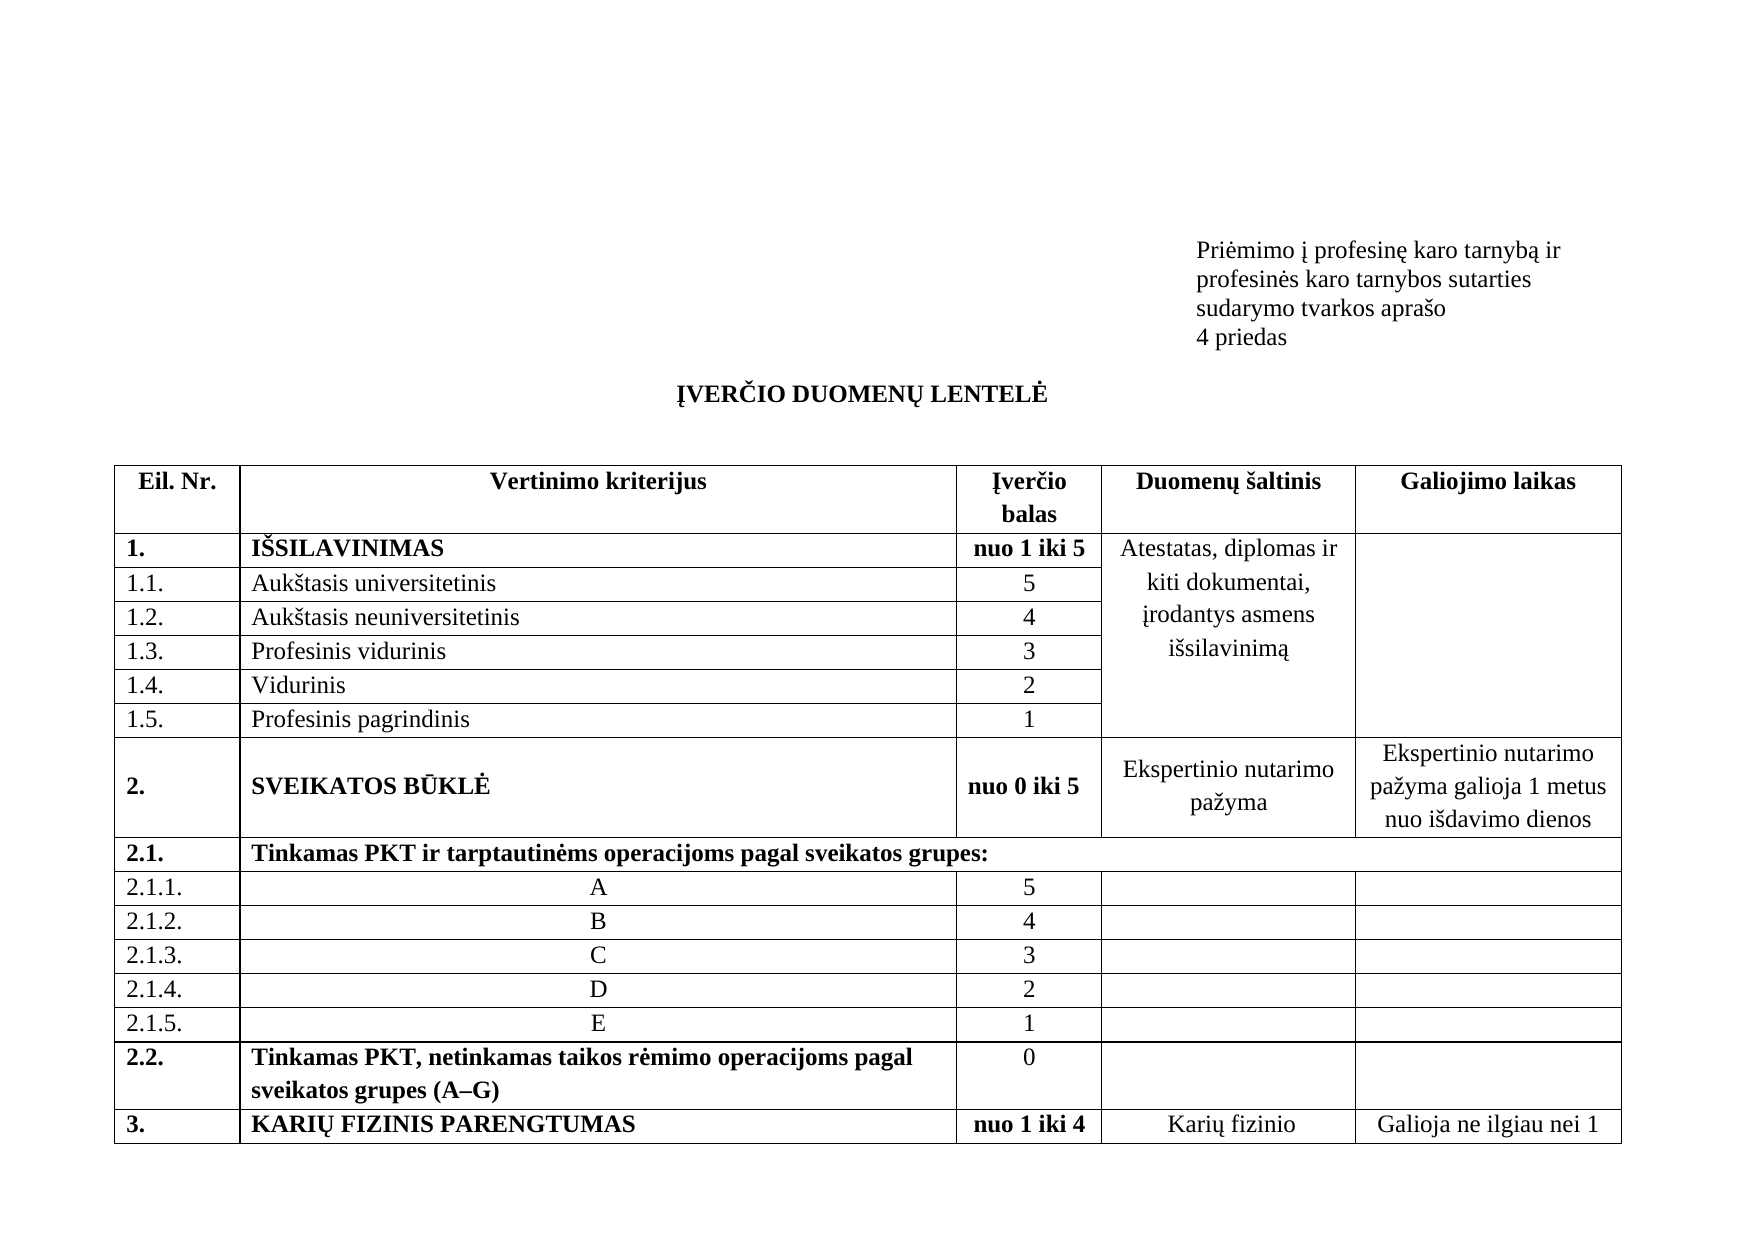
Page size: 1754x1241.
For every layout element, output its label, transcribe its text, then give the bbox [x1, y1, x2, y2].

table_cell [1356, 940, 1621, 973]
table_cell [1356, 1008, 1621, 1041]
text 4 priedas [1196, 322, 1636, 350]
table_cell 1 [957, 1008, 1101, 1041]
table_header Duomenų šaltinis [1102, 466, 1355, 532]
text ĮVERČIO DUOMENŲ LENTELĖ [89, 379, 1636, 408]
table_cell 2 [957, 974, 1101, 1007]
table_cell 1.2. [115, 602, 239, 635]
table_cell Tinkamas PKT, netinkamas taikos rėmimo operacijoms pagal sveikatos grupes (A–G) [241, 1043, 956, 1108]
table_cell [1356, 534, 1621, 737]
table_cell [1102, 906, 1355, 939]
table_header Galiojimo laikas [1356, 466, 1621, 532]
table_cell 2.2. [115, 1043, 239, 1108]
table_cell 4 [957, 906, 1101, 939]
table_cell 5 [957, 872, 1101, 905]
table_cell 1. [115, 534, 239, 567]
table_cell nuo 1 iki 4 [957, 1110, 1101, 1142]
table_cell 3 [957, 636, 1101, 669]
table_header Įverčio balas [957, 466, 1101, 532]
table_cell [1102, 940, 1355, 973]
table_cell 2.1.1. [115, 872, 239, 905]
table_cell 2.1.3. [115, 940, 239, 973]
table_cell 0 [957, 1043, 1101, 1108]
table_cell [1102, 974, 1355, 1007]
table_cell [1356, 872, 1621, 905]
table_cell Tinkamas PKT ir tarptautinėms operacijoms pagal sveikatos grupes: [241, 838, 1621, 871]
table_cell 1.1. [115, 568, 239, 601]
table_header Eil. Nr. [115, 466, 239, 532]
table_cell 2.1.4. [115, 974, 239, 1007]
table_cell 1.3. [115, 636, 239, 669]
table_cell 2.1. [115, 838, 239, 871]
table_cell SVEIKATOS BŪKLĖ [241, 738, 956, 837]
table_cell Aukštasis neuniversitetinis [241, 602, 956, 635]
table_cell 3 [957, 940, 1101, 973]
table_cell Aukštasis universitetinis [241, 568, 956, 601]
table_cell E [241, 1008, 956, 1041]
table_cell 4 [957, 602, 1101, 635]
table_cell 5 [957, 568, 1101, 601]
table_cell Galioja ne ilgiau nei 1 [1356, 1110, 1621, 1142]
table_cell [1356, 906, 1621, 939]
table_cell 1 [957, 704, 1101, 737]
table_cell A [241, 872, 956, 905]
table_cell Ekspertinio nutarimo pažyma galioja 1 metus nuo išdavimo dienos [1356, 738, 1621, 837]
table_cell [1102, 1008, 1355, 1041]
table_cell C [241, 940, 956, 973]
table_cell Atestatas, diplomas ir kiti dokumentai, įrodantys asmens išsilavinimą [1102, 534, 1355, 737]
table_cell 1.4. [115, 670, 239, 703]
table_cell Profesinis vidurinis [241, 636, 956, 669]
table_cell D [241, 974, 956, 1007]
table_cell [1102, 1043, 1355, 1108]
table_cell B [241, 906, 956, 939]
table_cell nuo 0 iki 5 [957, 738, 1101, 837]
table_cell Profesinis pagrindinis [241, 704, 956, 737]
table_header Vertinimo kriterijus [241, 466, 956, 532]
table_cell [1102, 872, 1355, 905]
table_cell IŠSILAVINIMAS [241, 534, 956, 567]
table_cell 2.1.2. [115, 906, 239, 939]
table_cell 2. [115, 738, 239, 837]
table_cell 2.1.5. [115, 1008, 239, 1041]
table_cell 1.5. [115, 704, 239, 737]
table_cell [1356, 1043, 1621, 1108]
table_cell 2 [957, 670, 1101, 703]
table_cell Ekspertinio nutarimo pažyma [1102, 738, 1355, 837]
table_cell KARIŲ FIZINIS PARENGTUMAS [241, 1110, 956, 1142]
table_cell Vidurinis [241, 670, 956, 703]
text Priėmimo į profesinę karo tarnybą ir profesinės karo tarnybos sutarties sudarymo tvarkos aprašo [1196, 235, 1636, 322]
table_cell Karių fizinio [1102, 1110, 1355, 1142]
table_cell 3. [115, 1110, 239, 1142]
table_cell nuo 1 iki 5 [957, 534, 1101, 567]
table_cell [1356, 974, 1621, 1007]
